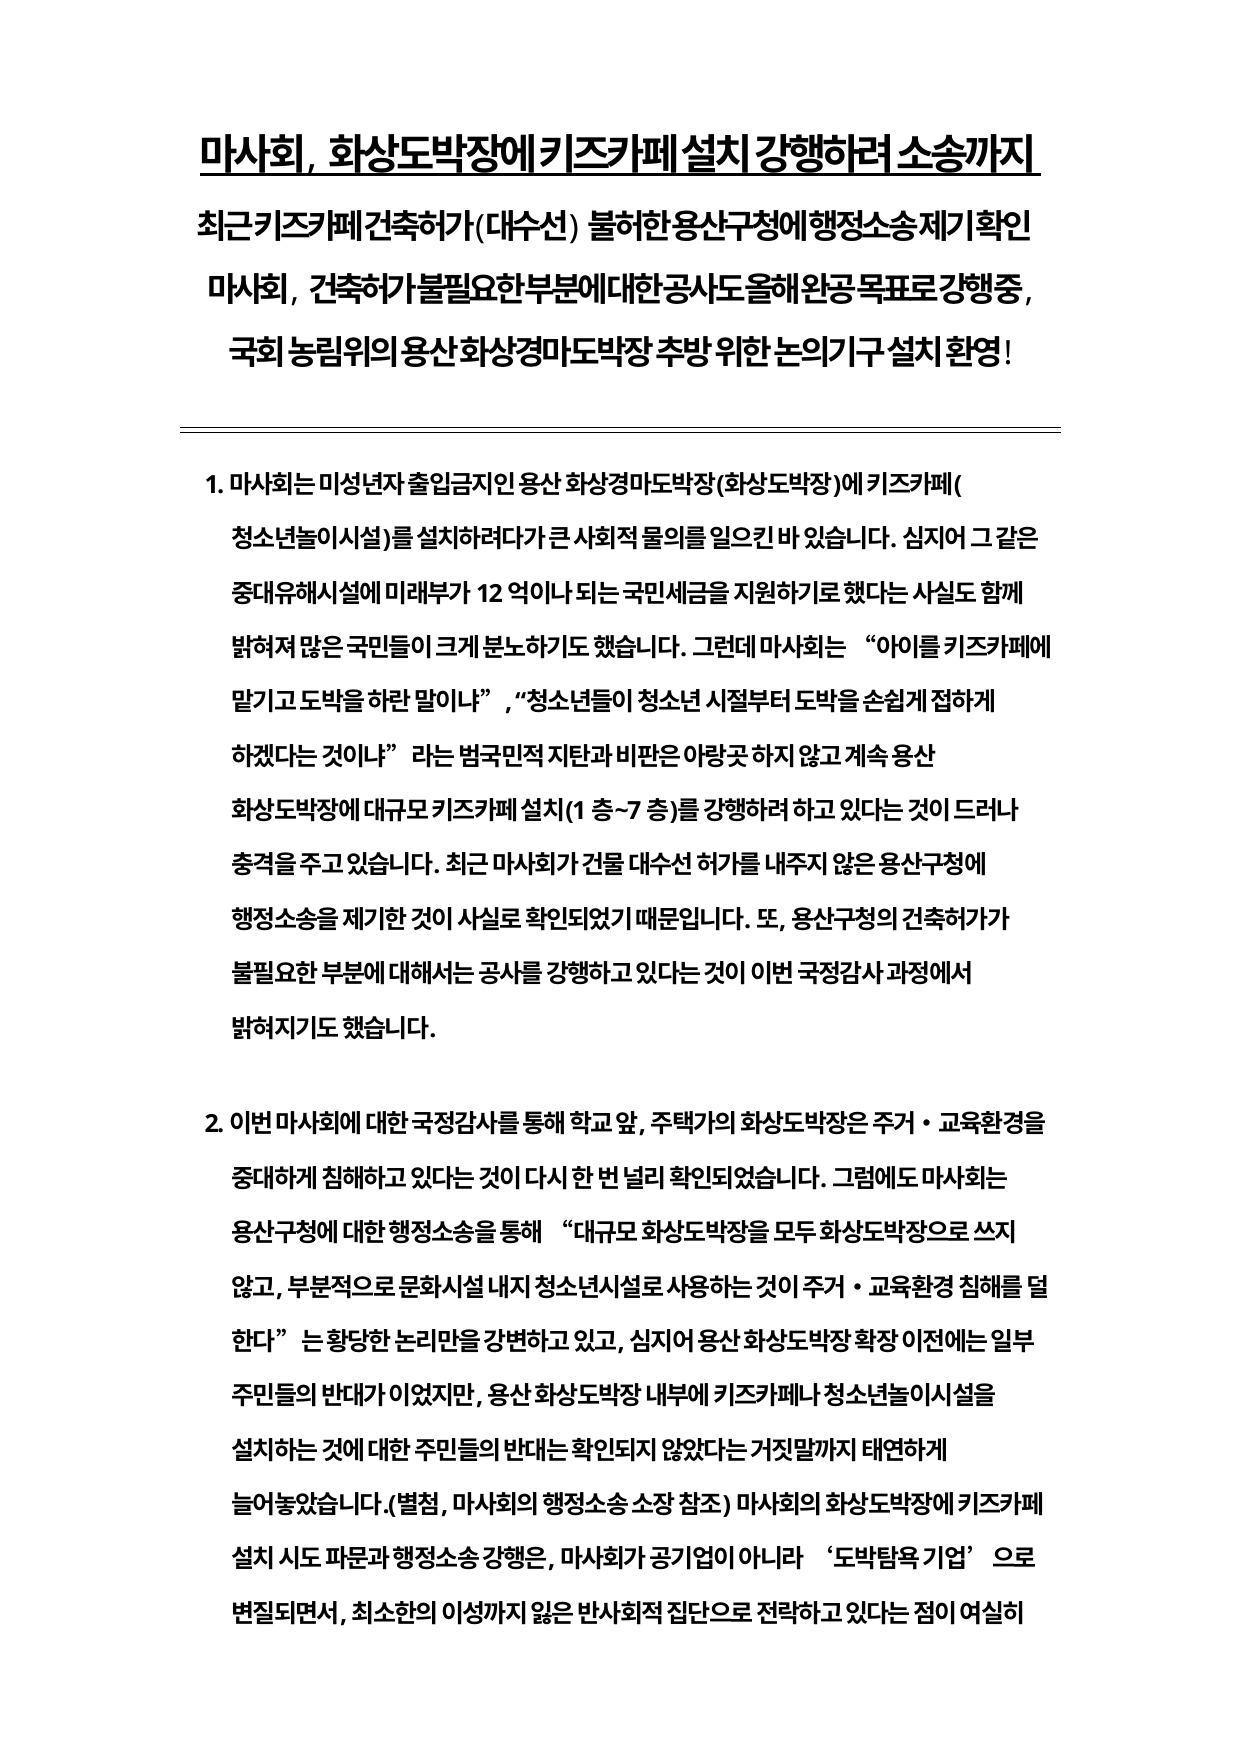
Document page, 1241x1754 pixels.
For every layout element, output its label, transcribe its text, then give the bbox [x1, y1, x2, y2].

table_cell [180, 384, 1061, 427]
text 2. 이번 마사회에 대한 국정감사를 통해 학교 앞, 주택가의 화상도박장은 주거‧교육환경을 중대하게 침해하고 있다는 것이 다시 한 번 널리 확인되었습니다. 그럼에도 마사회는 용산구청에 대한 행정소송을 통해 “대규모 화상도박장을 모두 화상도박장으로 쓰지 않고, 부분적으로 문화시설 내지 청소년시설로 사용하는 것이 주거‧교육환경 침해를 덜 한다”는 황당한 논리만을 강변하고 있고, 심지어 용산 화상도박장 확장 이전에는 일부 주민들의 반대가 이었지만, 용산 화상도박장 내부에 키즈카페나 청소년놀이시설을 설치하는 것에 대한 주민들의 반대는 확인되지 않았다는 거짓말까지 태연하게 늘어놓았습니다.(별첨, 마사회의 행정소송 소장 참조) 마사회의 화상도박장에 키즈카페 설치 시도 파문과 행정소송 강행은, 마사회가 공기업이 아니라 ‘도박탐욕 기업’으로 변질되면서, 최소한의 이성까지 잃은 반사회적 집단으로 전락하고 있다는 점이 여실히 [204, 1104, 1063, 1629]
table_header 마사회, 화상도박장에 키즈카페 설치 강행하려 소송까지 최근 키즈카페 건축허가(대수선) 불허한 용산구청에 행정소송 제기 확인 마사회, 건축허가 불필요한 부분에 대한 공사도 올해 완공 목표로 강행 중, 국회 농림위의 용산 화상경마도박장 추방 위한 논의기구 설치 환영! [180, 118, 1061, 384]
text 1. 마사회는 미성년자 출입금지인 용산 화상경마도박장(화상도박장)에 키즈카페(청소년놀이시설)를 설치하려다가 큰 사회적 물의를 일으킨 바 있습니다. 심지어 그 같은 중대유해시설에 미래부가 12억이나 되는 국민세금을 지원하기로 했다는 사실도 함께 밝혀져 많은 국민들이 크게 분노하기도 했습니다. 그런데 마사회는 “아이를 키즈카페에 맡기고 도박을 하란 말이냐”, “청소년들이 청소년 시절부터 도박을 손쉽게 접하게 하겠다는 것이냐”라는 범국민적 지탄과 비판은 아랑곳 하지 않고 계속 용산 화상도박장에 대규모 키즈카페 설치(1층~7층)를 강행하려 하고 있다는 것이 드러나 충격을 주고 있습니다. 최근 마사회가 건물 대수선 허가를 내주지 않은 용산구청에 행정소송을 제기한 것이 사실로 확인되었기 때문입니다. 또, 용산구청의 건축허가가 불필요한 부분에 대해서는 공사를 강행하고 있다는 것이 이번 국정감사 과정에서 밝혀지기도 했습니다. [204, 464, 1063, 1044]
